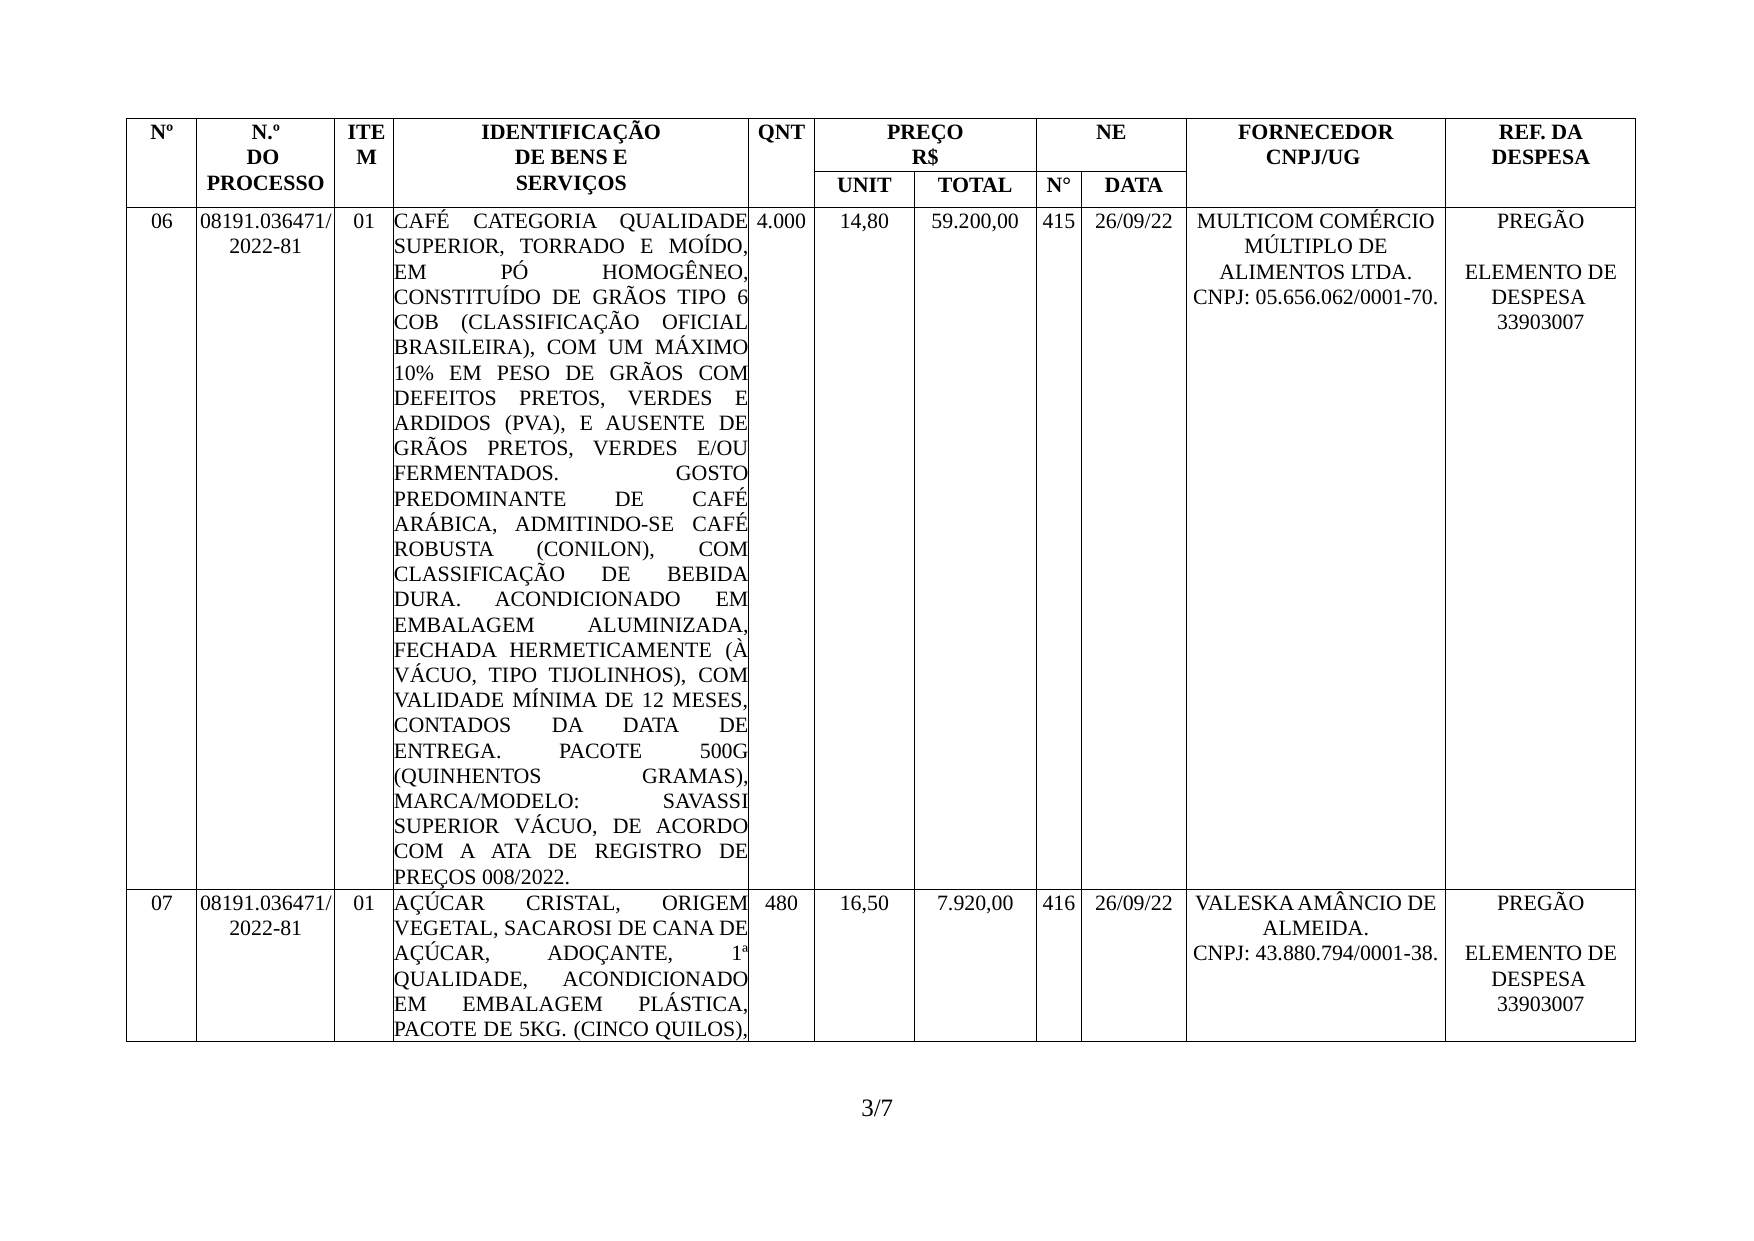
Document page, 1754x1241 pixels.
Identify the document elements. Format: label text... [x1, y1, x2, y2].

table_cell 14,80 [815, 208, 914, 889]
table_cell 7.920,00 [915, 890, 1036, 1041]
table_cell 26/09/22 [1082, 890, 1186, 1041]
table_cell UNIT [815, 172, 914, 207]
table_cell TOTAL [915, 172, 1036, 207]
table_header FORNECEDOR CNPJ/UG [1187, 119, 1445, 207]
table_cell 07 [127, 890, 196, 1041]
table_cell 06 [127, 208, 196, 889]
table_cell 08191.036471/2022-81 [197, 208, 334, 889]
table_cell 415 [1037, 208, 1081, 889]
table_header ITEM [335, 119, 393, 207]
table_header QNT [749, 119, 814, 207]
table_header Nº [127, 119, 196, 207]
table_header IDENTIFICAÇÃO DE BENS E SERVIÇOS [394, 119, 748, 207]
table_cell 08191.036471/2022-81 [197, 890, 334, 1041]
table_cell DATA [1082, 172, 1186, 207]
table_cell 416 [1037, 890, 1081, 1041]
table_cell 26/09/22 [1082, 208, 1186, 889]
table_cell AÇÚCAR CRISTAL, ORIGEM VEGETAL, SACAROSI DE CANA DE AÇÚCAR, ADOÇANTE, 1ª QUALIDADE, ACONDICIONADO EM EMBALAGEM PLÁSTICA, PACOTE DE 5KG. (CINCO QUILOS), [394, 890, 748, 1041]
table_header N.º DO PROCESSO [197, 119, 334, 207]
table_cell 4.000 [749, 208, 814, 889]
table_cell 01 [335, 208, 393, 889]
table_cell 16,50 [815, 890, 914, 1041]
table_cell PREGÃO ELEMENTO DE DESPESA 33903007 [1446, 208, 1635, 889]
table_cell 59.200,00 [915, 208, 1036, 889]
table_cell CAFÉ CATEGORIA QUALIDADE SUPERIOR, TORRADO E MOÍDO, EM PÓ HOMOGÊNEO, CONSTITUÍDO DE GRÃOS TIPO 6 COB (CLASSIFICAÇÃO OFICIAL BRASILEIRA), COM UM MÁXIMO 10% EM PESO DE GRÃOS COM DEFEITOS PRETOS, VERDES E ARDIDOS (PVA), E AUSENTE DE GRÃOS PRETOS, VERDES E/OU FERMENTADOS. GOSTO PREDOMINANTE DE CAFÉ ARÁBICA, ADMITINDO-SE CAFÉ ROBUSTA (CONILON), COM CLASSIFICAÇÃO DE BEBIDA DURA. ACONDICIONADO EM EMBALAGEM ALUMINIZADA, FECHADA HERMETICAMENTE (À VÁCUO, TIPO TIJOLINHOS), COM VALIDADE MÍNIMA DE 12 MESES, CONTADOS DA DATA DE ENTREGA. PACOTE 500G (QUINHENTOS GRAMAS), MARCA/MODELO: SAVASSI SUPERIOR VÁCUO, DE ACORDO COM A ATA DE REGISTRO DE PREÇOS 008/2022. [394, 208, 748, 889]
table_cell PREGÃO ELEMENTO DE DESPESA 33903007 [1446, 890, 1635, 1041]
table_cell VALESKA AMÂNCIO DE ALMEIDA. CNPJ: 43.880.794/0001-38. [1187, 890, 1445, 1041]
table_header NE [1037, 119, 1186, 171]
table_cell 01 [335, 890, 393, 1041]
table_header PREÇO R$ [815, 119, 1036, 171]
table_cell N° [1037, 172, 1081, 207]
table_cell 480 [749, 890, 814, 1041]
table_cell MULTICOM COMÉRCIO MÚLTIPLO DE ALIMENTOS LTDA. CNPJ: 05.656.062/0001-70. [1187, 208, 1445, 889]
table_header REF. DA DESPESA [1446, 119, 1635, 207]
